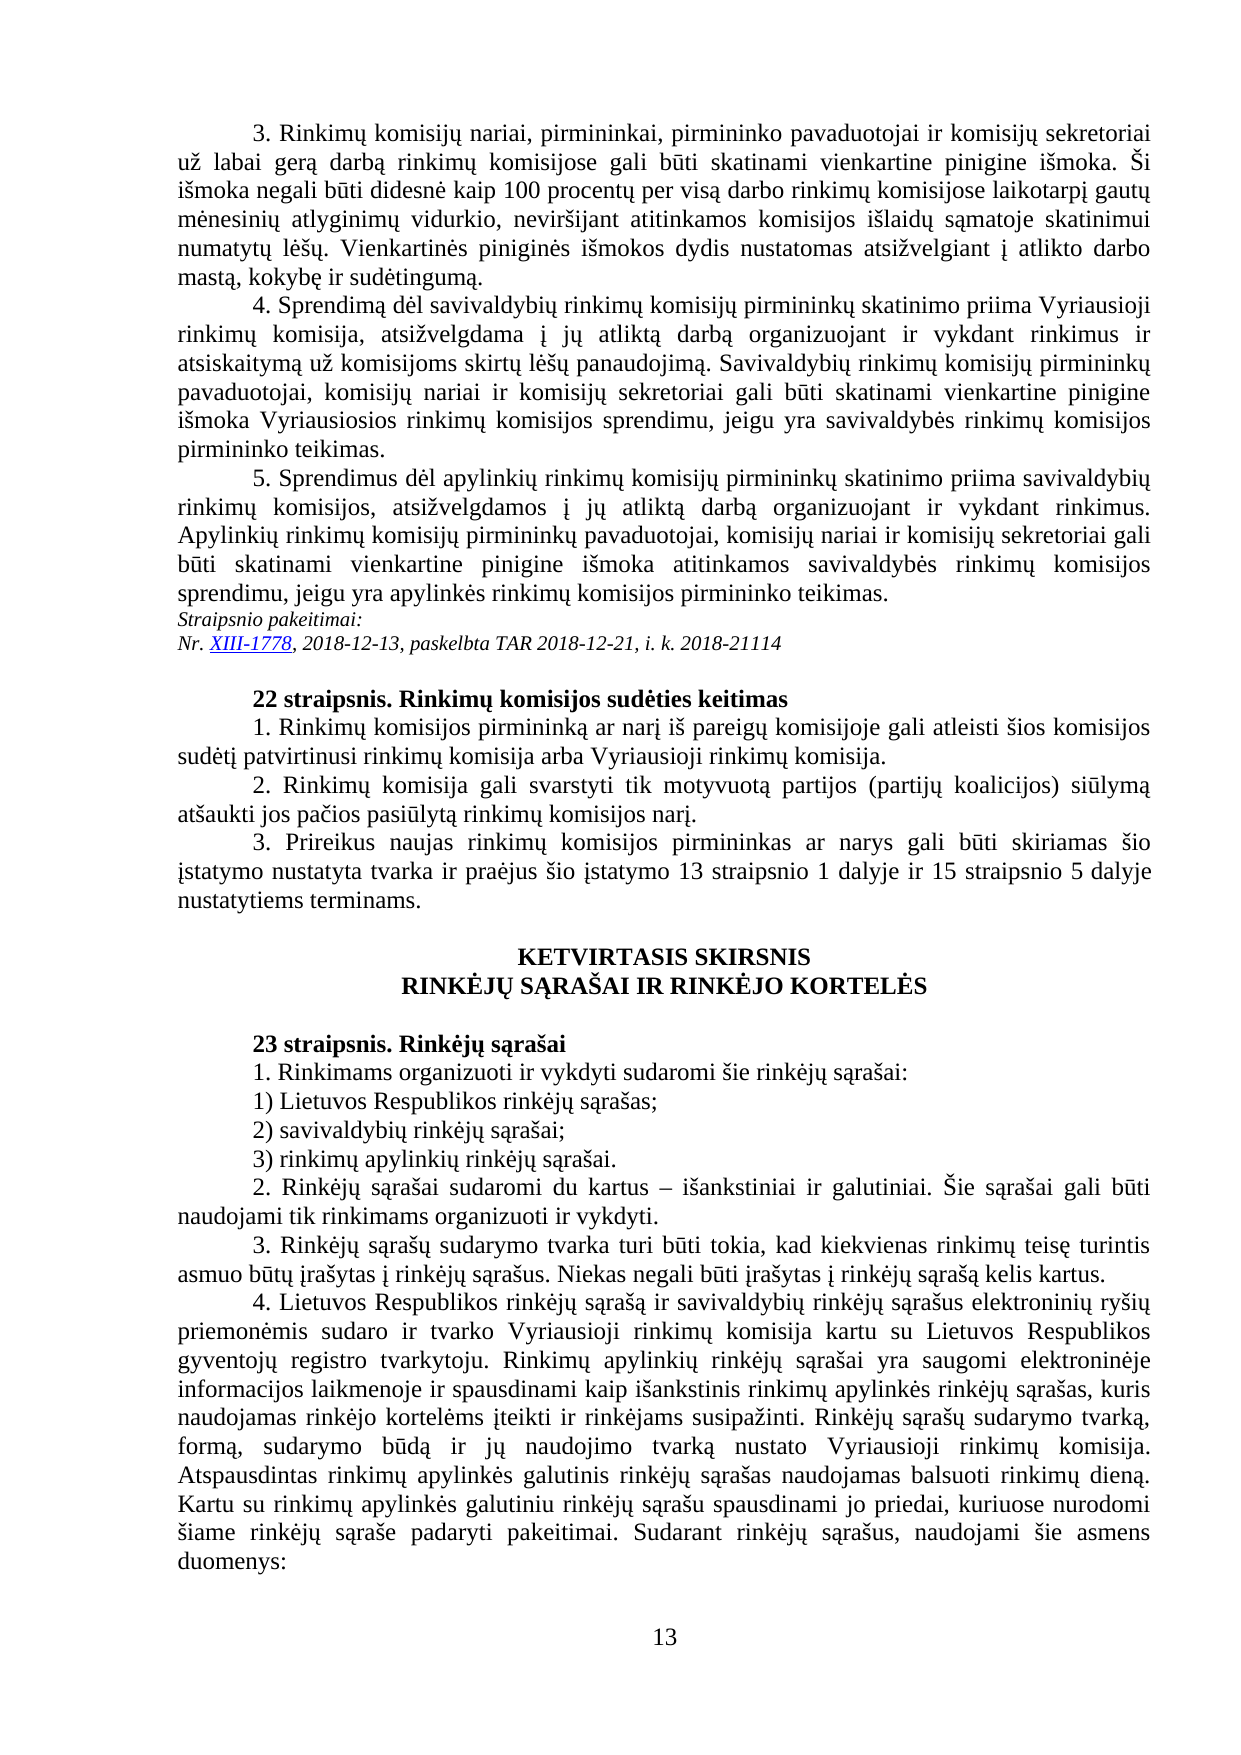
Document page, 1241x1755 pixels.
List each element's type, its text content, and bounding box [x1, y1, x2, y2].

text 3. Rinkėjų sąrašų sudarymo tvarka turi būti tokia, kad kiekvienas rinkimų teisę turintis asmuo būtų įrašytas į rinkėjų sąrašus. Niekas negali būti įrašytas į rinkėjų sąrašą kelis kartus. [177, 1230, 1152, 1287]
text 2. Rinkimų komisija gali svarstyti tik motyvuotą partijos (partijų koalicijos) siūlymą atšaukti jos pačios pasiūlytą rinkimų komisijos narį. [177, 770, 1152, 827]
text 1) Lietuvos Respublikos rinkėjų sąrašas; [177, 1086, 1152, 1115]
text 3) rinkimų apylinkių rinkėjų sąrašai. [177, 1144, 1152, 1172]
text Nr. XIII-1778, 2018-12-13, paskelbta TAR 2018-12-21, i. k. 2018-21114 [177, 631, 1152, 655]
text KETVIRTASIS SKIRSNIS [177, 942, 1152, 971]
text 2. Rinkėjų sąrašai sudaromi du kartus – išankstiniai ir galutiniai. Šie sąrašai gali būti naudojami tik rinkimams organizuoti ir vykdyti. [177, 1172, 1152, 1230]
text 3. Prireikus naujas rinkimų komisijos pirmininkas ar narys gali būti skiriamas šio įstatymo nustatyta tvarka ir praėjus šio įstatymo 13 straipsnio 1 dalyje ir 15 straipsnio 5 dalyje nustatytiems terminams. [177, 827, 1152, 914]
text 4. Lietuvos Respublikos rinkėjų sąrašą ir savivaldybių rinkėjų sąrašus elektroninių ryšių priemonėmis sudaro ir tvarko Vyriausioji rinkimų komisija kartu su Lietuvos Respublikos gyventojų registro tvarkytoju. Rinkimų apylinkių rinkėjų sąrašai yra saugomi elektroninėje informacijos laikmenoje ir spausdinami kaip išankstinis rinkimų apylinkės rinkėjų sąrašas, kuris naudojamas rinkėjo kortelėms įteikti ir rinkėjams susipažinti. Rinkėjų sąrašų sudarymo tvarką, formą, sudarymo būdą ir jų naudojimo tvarką nustato Vyriausioji rinkimų komisija. Atspausdintas rinkimų apylinkės galutinis rinkėjų sąrašas naudojamas balsuoti rinkimų dieną. Kartu su rinkimų apylinkės galutiniu rinkėjų sąrašu spausdinami jo priedai, kuriuose nurodomi šiame rinkėjų sąraše padaryti pakeitimai. Sudarant rinkėjų sąrašus, naudojami šie asmens duomenys: [177, 1287, 1152, 1575]
text 5. Sprendimus dėl apylinkių rinkimų komisijų pirmininkų skatinimo priima savivaldybių rinkimų komisijos, atsižvelgdamos į jų atliktą darbą organizuojant ir vykdant rinkimus. Apylinkių rinkimų komisijų pirmininkų pavaduotojai, komisijų nariai ir komisijų sekretoriai gali būti skatinami vienkartine pinigine išmoka atitinkamos savivaldybės rinkimų komisijos sprendimu, jeigu yra apylinkės rinkimų komisijos pirmininko teikimas. [177, 463, 1152, 607]
text RINKĖJŲ SĄRAŠAI IR RINKĖJO KORTELĖS [177, 971, 1152, 1000]
text 1. Rinkimams organizuoti ir vykdyti sudaromi šie rinkėjų sąrašai: [177, 1057, 1152, 1086]
text 22 straipsnis. Rinkimų komisijos sudėties keitimas [177, 684, 1152, 712]
text Straipsnio pakeitimai: [177, 607, 1152, 631]
text 2) savivaldybių rinkėjų sąrašai; [177, 1115, 1152, 1144]
text 23 straipsnis. Rinkėjų sąrašai [177, 1029, 1152, 1057]
text 1. Rinkimų komisijos pirmininką ar narį iš pareigų komisijoje gali atleisti šios komisijos sudėtį patvirtinusi rinkimų komisija arba Vyriausioji rinkimų komisija. [177, 712, 1152, 770]
text 3. Rinkimų komisijų nariai, pirmininkai, pirmininko pavaduotojai ir komisijų sekretoriai už labai gerą darbą rinkimų komisijose gali būti skatinami vienkartine pinigine išmoka. Ši išmoka negali būti didesnė kaip 100 procentų per visą darbo rinkimų komisijose laikotarpį gautų mėnesinių atlyginimų vidurkio, neviršijant atitinkamos komisijos išlaidų sąmatoje skatinimui numatytų lėšų. Vienkartinės piniginės išmokos dydis nustatomas atsižvelgiant į atlikto darbo mastą, kokybę ir sudėtingumą. [177, 118, 1152, 291]
text 4. Sprendimą dėl savivaldybių rinkimų komisijų pirmininkų skatinimo priima Vyriausioji rinkimų komisija, atsižvelgdama į jų atliktą darbą organizuojant ir vykdant rinkimus ir atsiskaitymą už komisijoms skirtų lėšų panaudojimą. Savivaldybių rinkimų komisijų pirmininkų pavaduotojai, komisijų nariai ir komisijų sekretoriai gali būti skatinami vienkartine pinigine išmoka Vyriausiosios rinkimų komisijos sprendimu, jeigu yra savivaldybės rinkimų komisijos pirmininko teikimas. [177, 291, 1152, 463]
